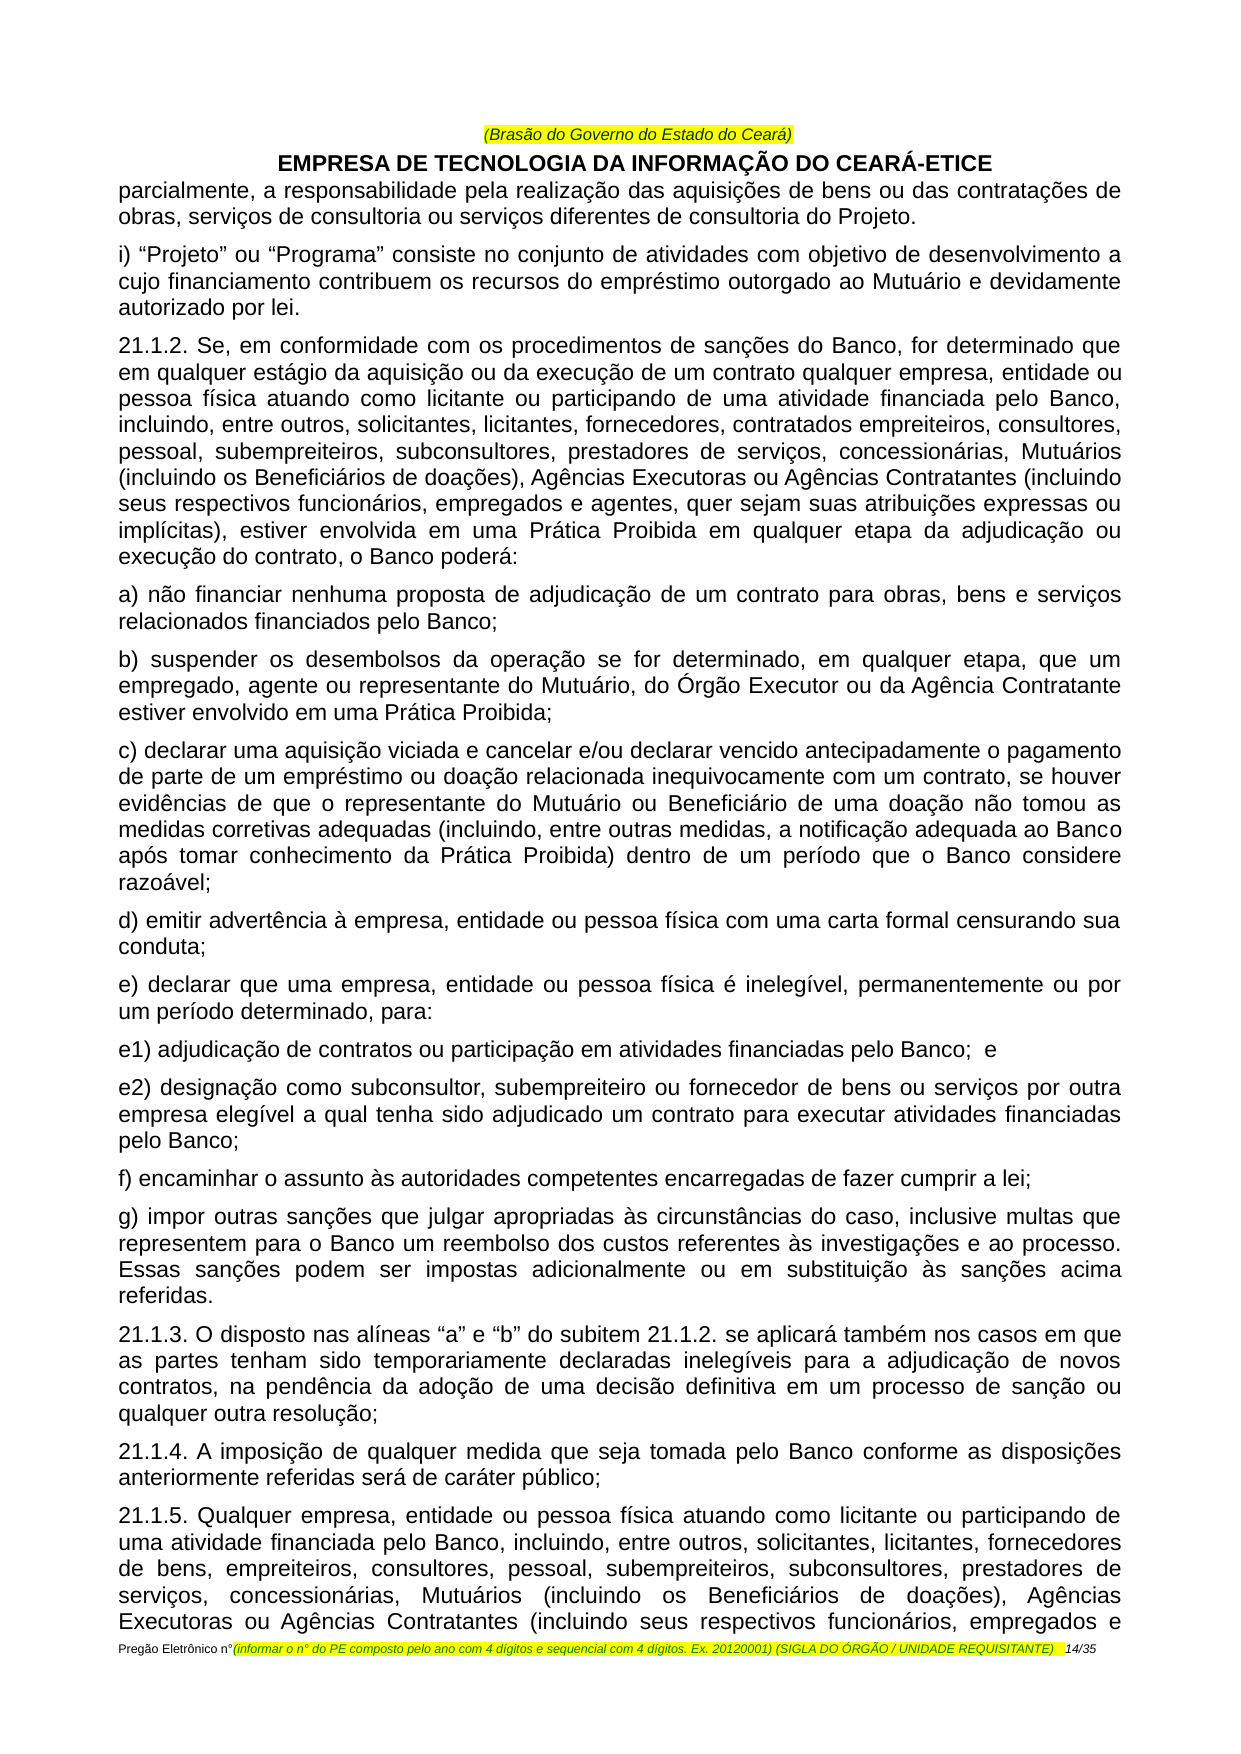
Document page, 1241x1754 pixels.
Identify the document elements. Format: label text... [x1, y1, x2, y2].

text b) suspender os desembolsos da operação se for determinado, em qualquer etapa, que um empregado, agente ou representante do Mutuário, do Órgão Executor ou da Agência Contratante estiver envolvido em uma Prática Proibida; [118, 646, 1122, 725]
text a) não financiar nenhuma proposta de adjudicação de um contrato para obras, bens e serviços relacionados financiados pelo Banco; [118, 581, 1122, 634]
text 21.1.4. A imposição de qualquer medida que seja tomada pelo Banco conforme as disposições anteriormente referidas será de caráter público; [118, 1438, 1122, 1491]
text d) emitir advertência à empresa, entidade ou pessoa física com uma carta formal censurando sua conduta; [118, 907, 1122, 959]
text 21.1.2. Se, em conformidade com os procedimentos de sanções do Banco, for determinado que em qualquer estágio da aquisição ou da execução de um contrato qualquer empresa, entidade ou pessoa física atuando como licitante ou participando de uma atividade financiada pelo Banco, incluindo, entre outros, solicitantes, licitantes, fornecedores, contratados empreiteiros, consultores, pessoal, subempreiteiros, subconsultores, prestadores de serviços, concessionárias, Mutuários (incluindo os Beneficiários de doações), Agências Executoras ou Agências Contratantes (incluindo seus respectivos funcionários, empregados e agentes, quer sejam suas atribuições expressas ou implícitas), estiver envolvida em uma Prática Proibida em qualquer etapa da adjudicação ou execução do contrato, o Banco poderá: [118, 332, 1122, 569]
text parcialmente, a responsabilidade pela realização das aquisições de bens ou das contratações de obras, serviços de consultoria ou serviços diferentes de consultoria do Projeto. [118, 177, 1122, 229]
text 21.1.3. O disposto nas alíneas “a” e “b” do subitem 21.1.2. se aplicará também nos casos em que as partes tenham sido temporariamente declaradas inelegíveis para a adjudicação de novos contratos, na pendência da adoção de uma decisão definitiva em um processo de sanção ou qualquer outra resolução; [118, 1321, 1122, 1426]
text i) “Projeto” ou “Programa” consiste no conjunto de atividades com objetivo de desenvolvimento a cujo financiamento contribuem os recursos do empréstimo outorgado ao Mutuário e devidamente autorizado por lei. [118, 241, 1122, 320]
text g) impor outras sanções que julgar apropriadas às circunstâncias do caso, inclusive multas que representem para o Banco um reembolso dos custos referentes às investigações e ao processo. Essas sanções podem ser impostas adicionalmente ou em substituição às sanções acima referidas. [118, 1203, 1122, 1309]
text f) encaminhar o assunto às autoridades competentes encarregadas de fazer cumprir a lei; [118, 1165, 1122, 1191]
text e1) adjudicação de contratos ou participação em atividades financiadas pelo Banco; e [118, 1036, 1122, 1062]
text e2) designação como subconsultor, subempreiteiro ou fornecedor de bens ou serviços por outra empresa elegível a qual tenha sido adjudicado um contrato para executar atividades financiadas pelo Banco; [118, 1074, 1122, 1153]
text 21.1.5. Qualquer empresa, entidade ou pessoa física atuando como licitante ou participando de uma atividade financiada pelo Banco, incluindo, entre outros, solicitantes, licitantes, fornecedores de bens, empreiteiros, consultores, pessoal, subempreiteiros, subconsultores, prestadores de serviços, concessionárias, Mutuários (incluindo os Beneficiários de doações), Agências Executoras ou Agências Contratantes (incluindo seus respectivos funcionários, empregados e [118, 1502, 1122, 1634]
text c) declarar uma aquisição viciada e cancelar e/ou declarar vencido antecipadamente o pagamento de parte de um empréstimo ou doação relacionada inequivocamente com um contrato, se houver evidências de que o representante do Mutuário ou Beneficiário de uma doação não tomou as medidas corretivas adequadas (incluindo, entre outras medidas, a notificação adequada ao Banco após tomar conhecimento da Prática Proibida) dentro de um período que o Banco considere razoável; [118, 737, 1122, 895]
text e) declarar que uma empresa, entidade ou pessoa física é inelegível, permanentemente ou por um período determinado, para: [118, 971, 1122, 1024]
